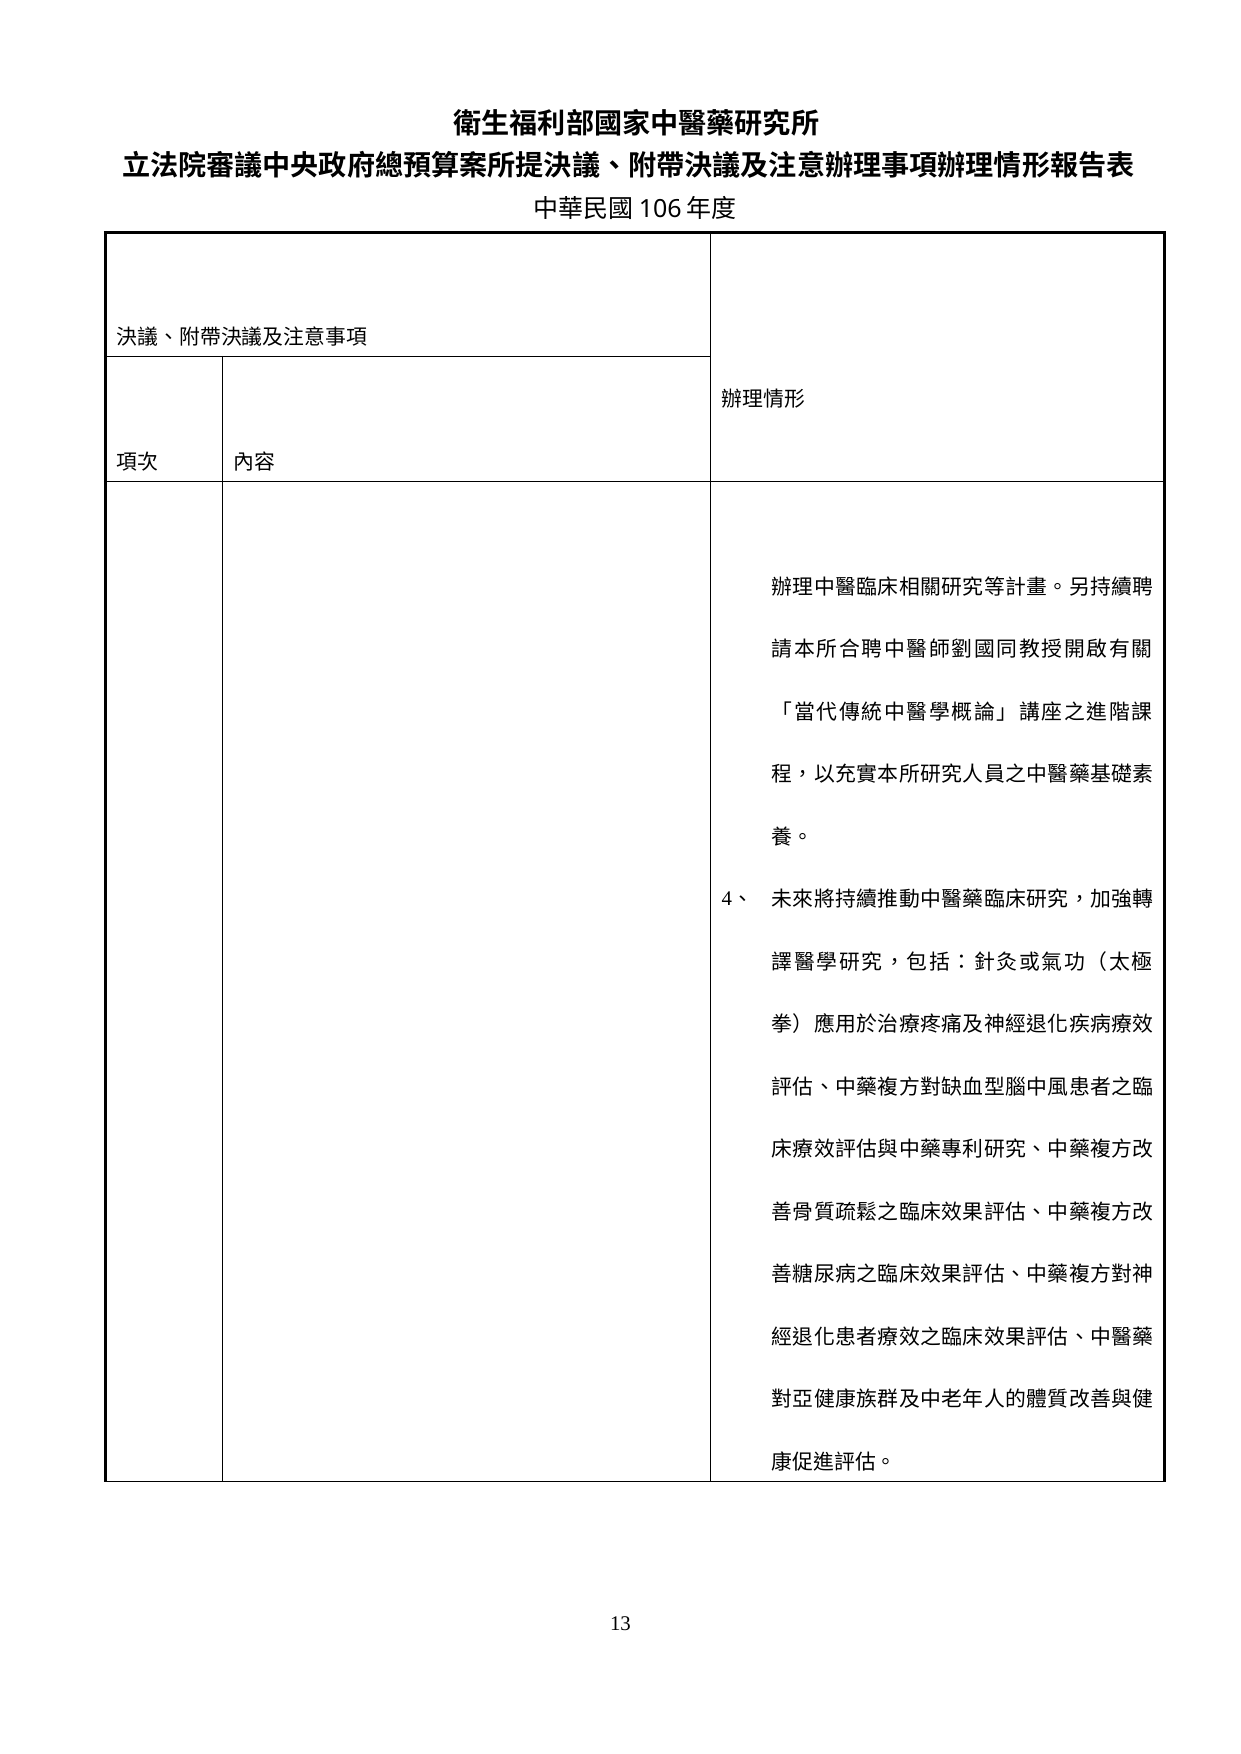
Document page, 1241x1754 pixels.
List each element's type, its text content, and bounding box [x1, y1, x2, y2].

table_header 辦理情形 [711, 234, 1163, 481]
table_header 決議、附帶決議及注意事項 [107, 234, 710, 356]
table_cell 內容 [223, 357, 710, 481]
table_cell 項次 [107, 357, 222, 481]
table_cell [107, 482, 222, 1481]
table_cell [223, 482, 710, 1481]
table_cell 辦理中醫臨床相關研究等計畫。另持續聘請本所合聘中醫師劉國同教授開啟有關「當代傳統中醫學概論」講座之進階課程，以充實本所研究人員之中醫藥基礎素養。 未來將持續推動中醫藥臨床研究，加強轉譯醫學研究，包括：針灸或氣功（太極拳）應用於治療疼痛及神經退化疾病療效評估、中藥複方對缺血型腦中風患者之臨床療效評估與中藥專利研究、中藥複方改善骨質疏鬆之臨床效果評估、中藥複方改善糖尿病之臨床效果評估、中藥複方對神經退化患者療效之臨床效果評估、中醫藥對亞健康族群及中老年人的體質改善與健康促進評估。 [711, 482, 1163, 1481]
